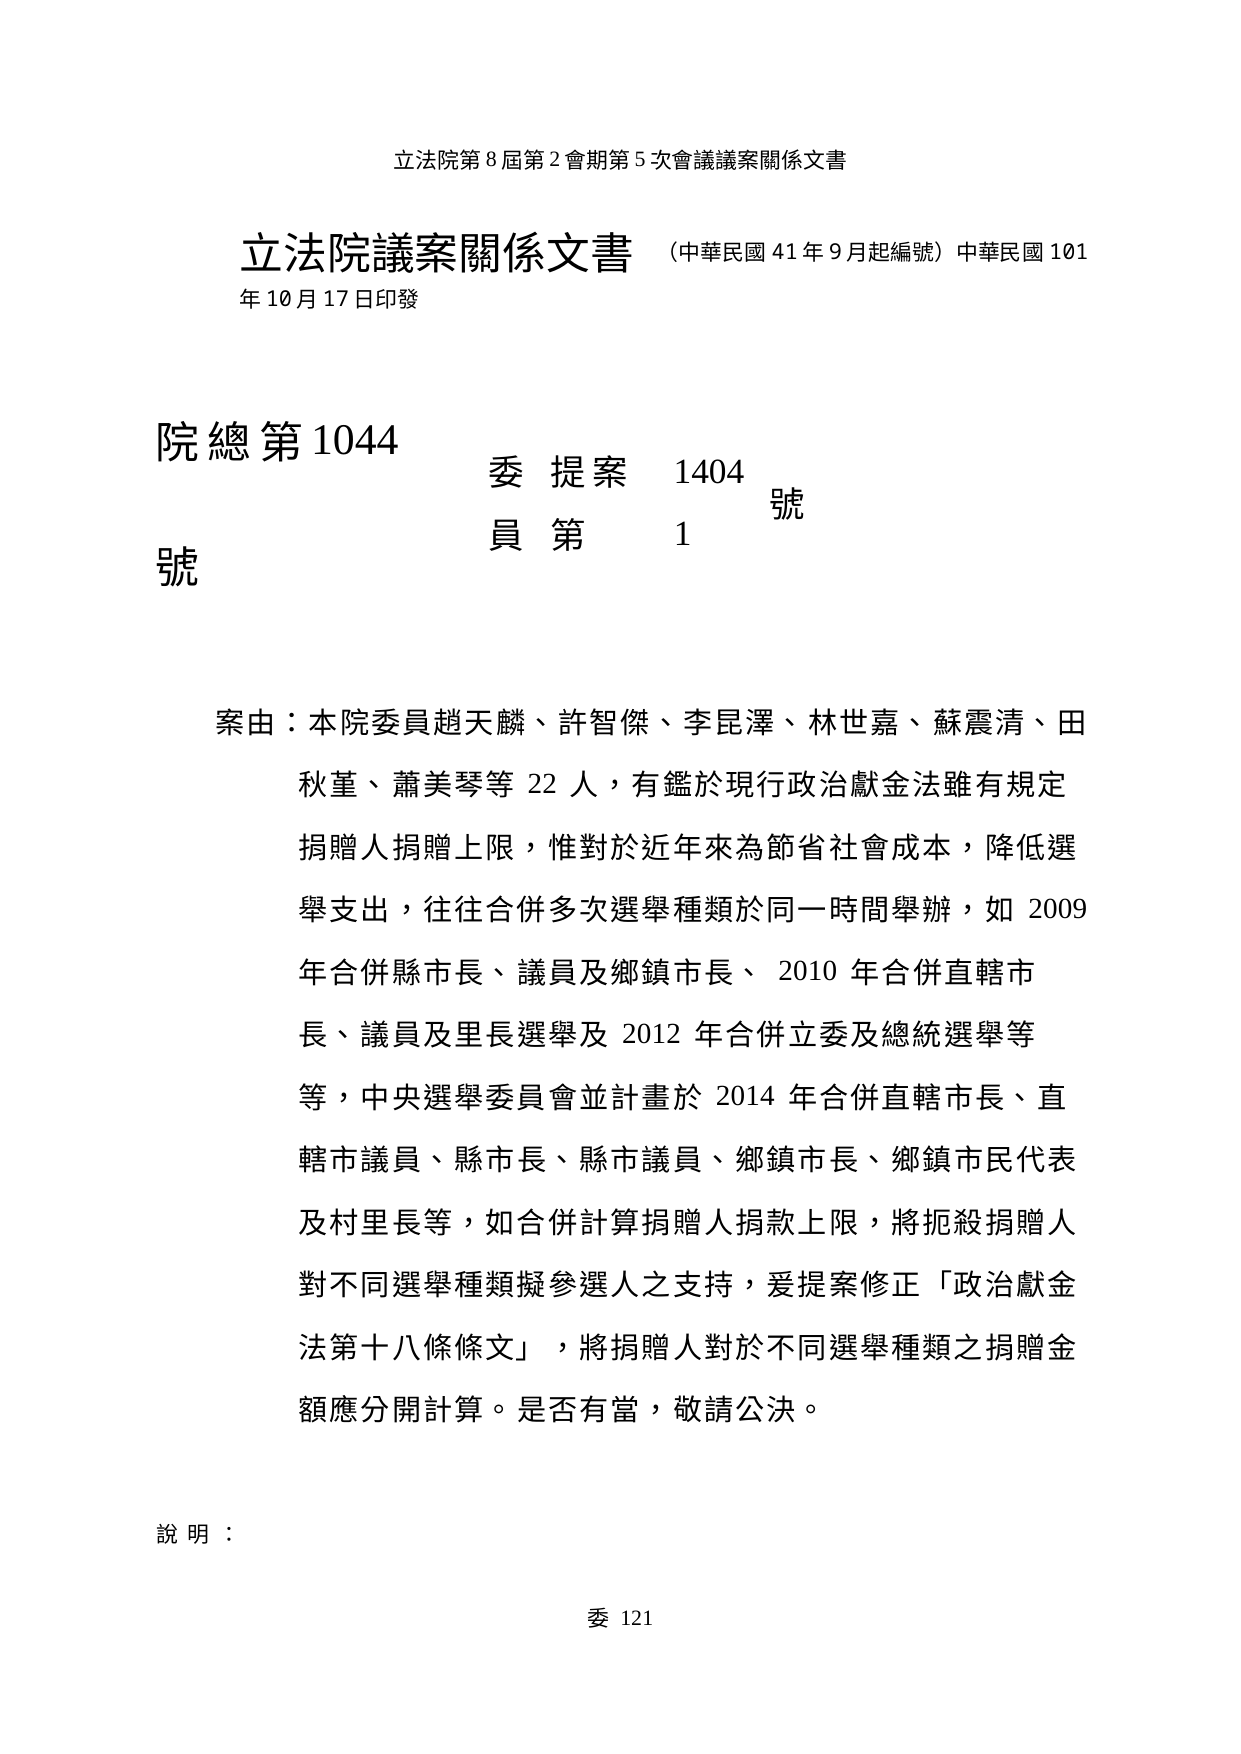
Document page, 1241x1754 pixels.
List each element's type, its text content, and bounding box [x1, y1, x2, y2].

table_header 委員 [431, 377, 545, 627]
text 立法院議案關係文書 （中華民國41年9月起編號）中華民國101年10月17日印發 [239, 219, 1089, 314]
text 案由：本院委員趙天麟、許智傑、李昆澤、林世嘉、蘇震清、田秋堇、蕭美琴等22人，有鑑於現行政治獻金法雖有規定捐贈人捐贈上限，惟對於近年來為節省社會成本，降低選舉支出，往往合併多次選舉種類於同一時間舉辦，如2009年合併縣市長、議員及鄉鎮市長、2010年合併直轄市長、議員及里長選舉及2012年合併立委及總統選舉等等，中央選舉委員會並計畫於2014年合併直轄市長、直轄市議員、縣市長、縣市議員、鄉鎮市長、鄉鎮市民代表及村里長等，如合併計算捐贈人捐款上限，將扼殺捐贈人對不同選舉種類擬參選人之支持，爰提案修正「政治獻金法第十八條條文」，將捐贈人對於不同選舉種類之捐贈金額應分開計算。是否有當，敬請公決。 [206, 689, 1089, 1439]
table_header 14041 [651, 377, 763, 627]
table_header 提案第 [545, 377, 651, 627]
table_header [804, 377, 819, 627]
table_header 院總第1044號 [151, 377, 431, 627]
table_header [800, 377, 804, 627]
table_header 號 [763, 377, 799, 627]
text 說明： [151, 1502, 1089, 1564]
